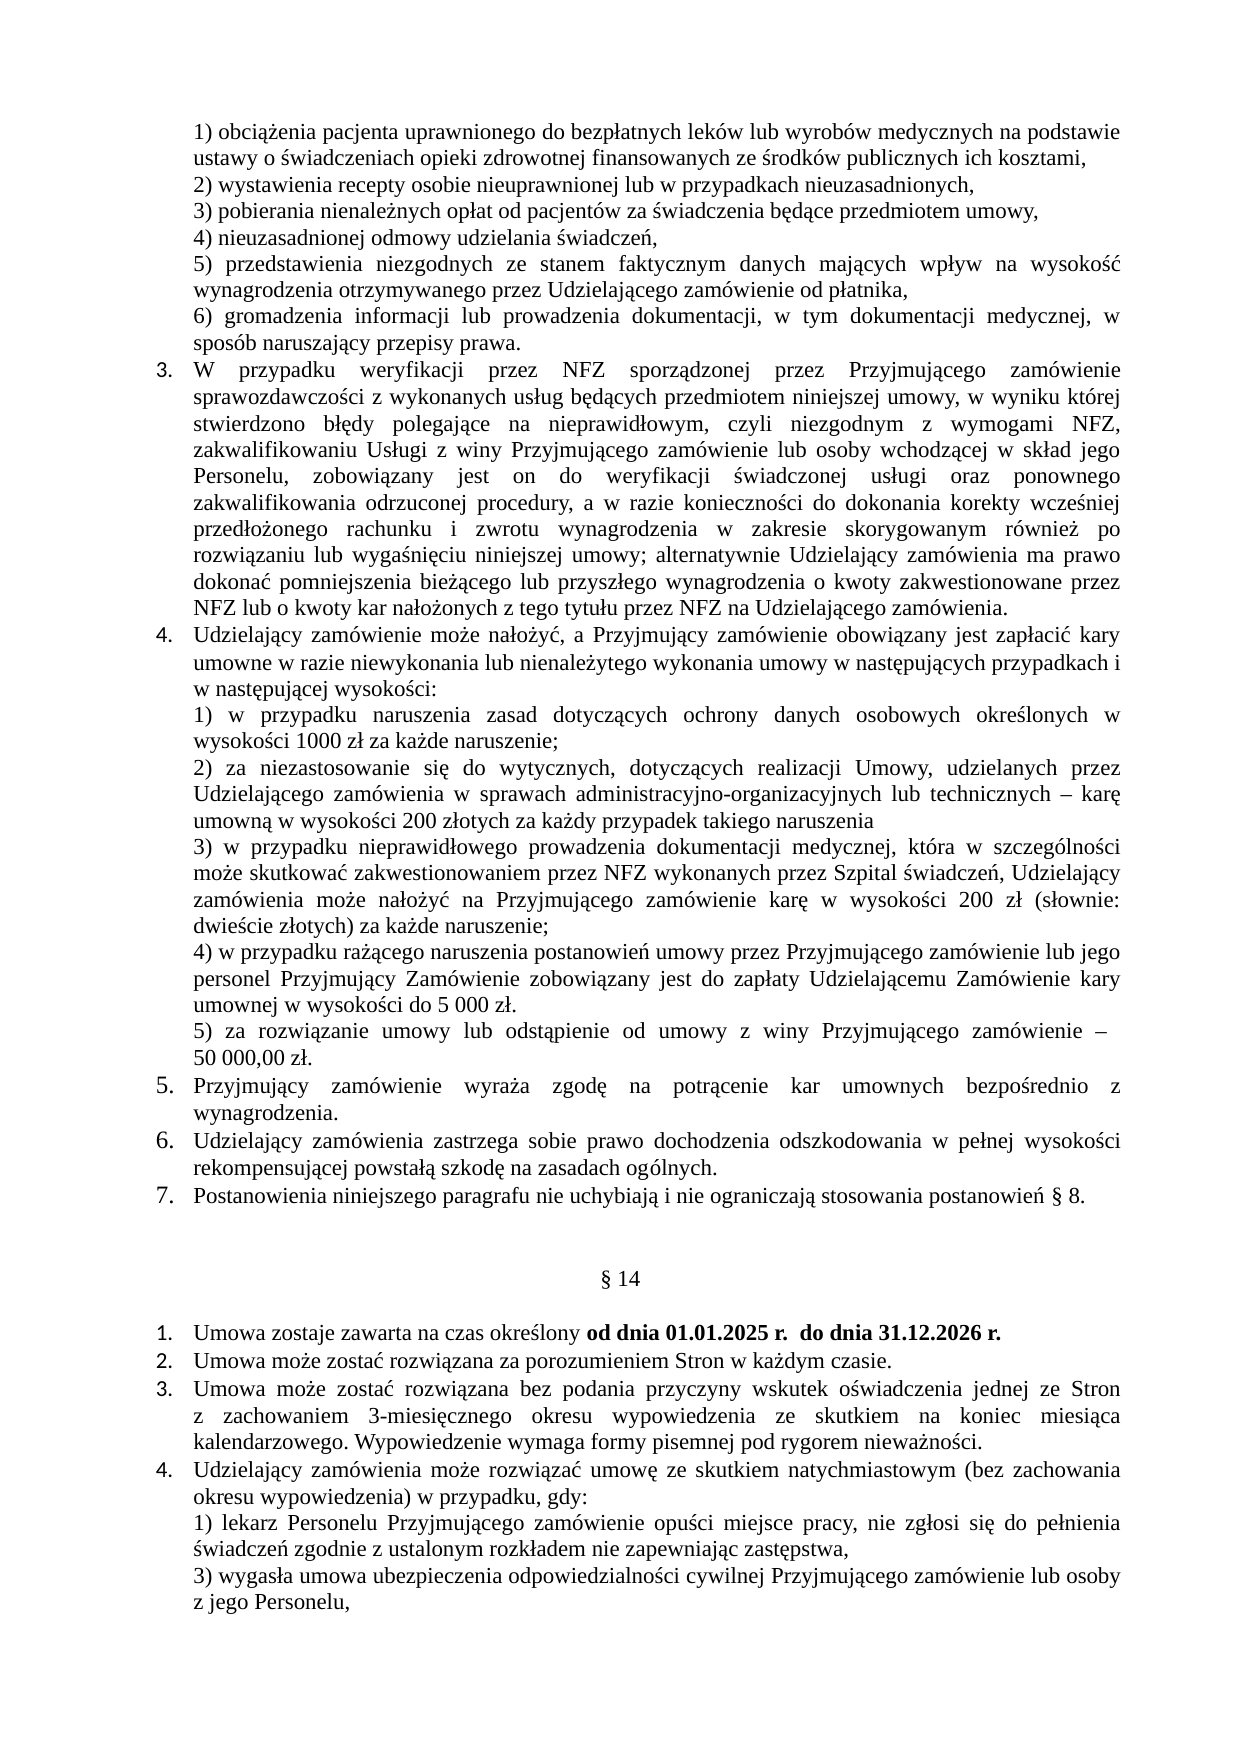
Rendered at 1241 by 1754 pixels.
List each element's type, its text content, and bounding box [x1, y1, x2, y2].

text 2) wystawienia recepty osobie nieuprawnionej lub w przypadkach nieuzasadnionych, [193, 171, 1122, 197]
list Umowa może zostać rozwiązana bez podania przyczyny wskutek oświadczenia jednej ze Stron z zachowaniem 3-miesięcznego okresu wypowiedzenia ze skutkiem na koniec miesiąca kalendarzowego. Wypowiedzenie wymaga formy pisemnej pod rygorem nieważności. [156, 1374, 1122, 1455]
text 1) w przypadku naruszenia zasad dotyczących ochrony danych osobowych określonych w wysokości 1000 zł za każde naruszenie; [193, 701, 1122, 754]
list Udzielający zamówienie może nałożyć, a Przyjmujący zamówienie obowiązany jest zapłacić kary umowne w razie niewykonania lub nienależytego wykonania umowy w następujących przypadkach i w następującej wysokości: [156, 621, 1122, 701]
text 6) gromadzenia informacji lub prowadzenia dokumentacji, w tym dokumentacji medycznej, w sposób naruszający przepisy prawa. [193, 303, 1122, 355]
list Przyjmujący zamówienie wyraża zgodę na potrącenie kar umownych bezpośrednio z wynagrodzenia. [156, 1070, 1122, 1125]
list Udzielający zamówienia zastrzega sobie prawo dochodzenia odszkodowania w pełnej wysokości rekompensującej powstałą szkodę na zasadach ogólnych. [156, 1125, 1122, 1180]
text § 14 [118, 1265, 1122, 1292]
text 3) wygasła umowa ubezpieczenia odpowiedzialności cywilnej Przyjmującego zamówienie lub osoby z jego Personelu, [193, 1562, 1122, 1614]
list Postanowienia niniejszego paragrafu nie uchybiają i nie ograniczają stosowania postanowień § 8. [156, 1180, 1122, 1209]
list Umowa zostaje zawarta na czas określony od dnia 01.01.2025 r. do dnia 31.12.2026 r. [156, 1318, 1122, 1346]
text 5) przedstawienia niezgodnych ze stanem faktycznym danych mających wpływ na wysokość wynagrodzenia otrzymywanego przez Udzielającego zamówienie od płatnika, [193, 250, 1122, 303]
list W przypadku weryfikacji przez NFZ sporządzonej przez Przyjmującego zamówienie sprawozdawczości z wykonanych usług będących przedmiotem niniejszej umowy, w wyniku której stwierdzono błędy polegające na nieprawidłowym, czyli niezgodnym z wymogami NFZ, zakwalifikowaniu Usługi z winy Przyjmującego zamówienie lub osoby wchodzącej w skład jego Personelu, zobowiązany jest on do weryfikacji świadczonej usługi oraz ponownego zakwalifikowania odrzuconej procedury, a w razie konieczności do dokonania korekty wcześniej przedłożonego rachunku i zwrotu wynagrodzenia w zakresie skorygowanym również po rozwiązaniu lub wygaśnięciu niniejszej umowy; alternatywnie Udzielający zamówienia ma prawo dokonać pomniejszenia bieżącego lub przyszłego wynagrodzenia o kwoty zakwestionowane przez NFZ lub o kwoty kar nałożonych z tego tytułu przez NFZ na Udzielającego zamówienia. [156, 355, 1122, 621]
text 1) lekarz Personelu Przyjmującego zamówienie opuści miejsce pracy, nie zgłosi się do pełnienia świadczeń zgodnie z ustalonym rozkładem nie zapewniając zastępstwa, [193, 1509, 1122, 1562]
text 3) pobierania nienależnych opłat od pacjentów za świadczenia będące przedmiotem umowy, [193, 197, 1122, 223]
list Umowa może zostać rozwiązana za porozumieniem Stron w każdym czasie. [156, 1346, 1122, 1374]
text 4) w przypadku rażącego naruszenia postanowień umowy przez Przyjmującego zamówienie lub jego personel Przyjmujący Zamówienie zobowiązany jest do zapłaty Udzielającemu Zamówienie kary umownej w wysokości do 5 000 zł. [193, 938, 1122, 1017]
text 4) nieuzasadnionej odmowy udzielania świadczeń, [193, 223, 1122, 250]
text 1) obciążenia pacjenta uprawnionego do bezpłatnych leków lub wyrobów medycznych na podstawie ustawy o świadczeniach opieki zdrowotnej finansowanych ze środków publicznych ich kosztami, [193, 118, 1122, 171]
text 5) za rozwiązanie umowy lub odstąpienie od umowy z winy Przyjmującego zamówienie – 50 000,00 zł. [193, 1017, 1122, 1070]
list Udzielający zamówienia może rozwiązać umowę ze skutkiem natychmiastowym (bez zachowania okresu wypowiedzenia) w przypadku, gdy: [156, 1455, 1122, 1509]
text 2) za niezastosowanie się do wytycznych, dotyczących realizacji Umowy, udzielanych przez Udzielającego zamówienia w sprawach administracyjno-organizacyjnych lub technicznych – karę umowną w wysokości 200 złotych za każdy przypadek takiego naruszenia [193, 754, 1122, 833]
text 3) w przypadku nieprawidłowego prowadzenia dokumentacji medycznej, która w szczególności może skutkować zakwestionowaniem przez NFZ wykonanych przez Szpital świadczeń, Udzielający zamówienia może nałożyć na Przyjmującego zamówienie karę w wysokości 200 zł (słownie: dwieście złotych) za każde naruszenie; [193, 833, 1122, 938]
